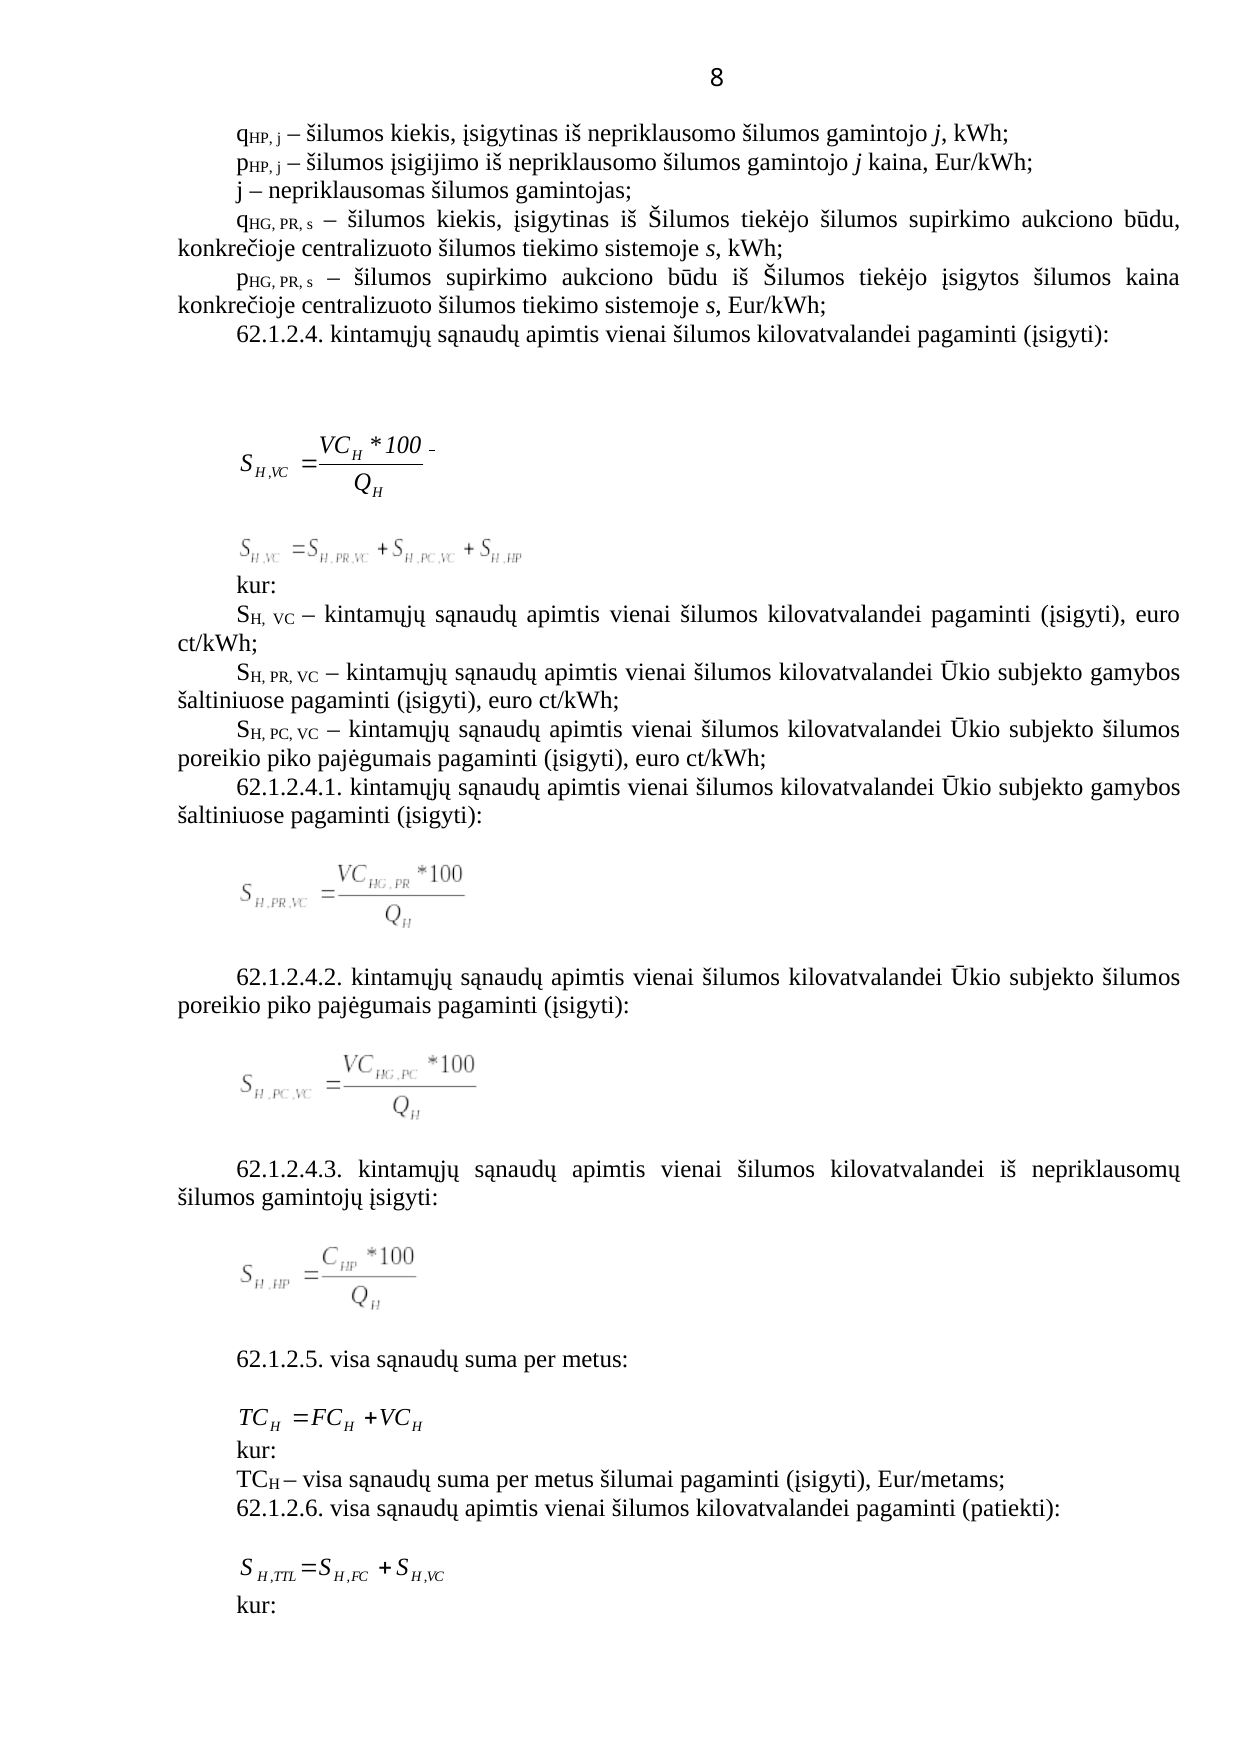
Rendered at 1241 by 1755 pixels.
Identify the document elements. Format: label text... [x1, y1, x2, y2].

text kur: [177, 1436, 1181, 1464]
text TCH – visa sąnaudų suma per metus šilumai pagaminti (įsigyti), Eur/metams; [177, 1464, 1181, 1493]
text pHP, j – šilumos įsigijimo iš nepriklausomo šilumos gamintojo j kaina, Eur/kWh; [177, 147, 1181, 176]
text j – nepriklausomas šilumos gamintojas; [177, 176, 1181, 204]
text kur: [177, 570, 1181, 599]
text SH, VC – kintamųjų sąnaudų apimtis vienai šilumos kilovatvalandei pagaminti (įsigyti), euro ct/kWh; [177, 599, 1181, 657]
text 62.1.2.4.1. kintamųjų sąnaudų apimtis vienai šilumos kilovatvalandei Ūkio subjekto gamybos šaltiniuose pagaminti (įsigyti): [177, 772, 1181, 829]
text qHP, j – šilumos kiekis, įsigytinas iš nepriklausomo šilumos gamintojo j, kWh; [177, 118, 1181, 147]
text 62.1.2.5. visa sąnaudų suma per metus: [177, 1344, 1181, 1372]
text SH, PR, VC – kintamųjų sąnaudų apimtis vienai šilumos kilovatvalandei Ūkio subjekto gamybos šaltiniuose pagaminti (įsigyti), euro ct/kWh; [177, 657, 1181, 714]
text 62.1.2.4. kintamųjų sąnaudų apimtis vienai šilumos kilovatvalandei pagaminti (įsigyti): [177, 319, 1181, 348]
text 62.1.2.6. visa sąnaudų apimtis vienai šilumos kilovatvalandei pagaminti (patiekti): [177, 1493, 1181, 1522]
text pHG, PR, s – šilumos supirkimo aukciono būdu iš Šilumos tiekėjo įsigytos šilumos kaina konkrečioje centralizuoto šilumos tiekimo sistemoje s, Eur/kWh; [177, 262, 1181, 319]
text SH, PC, VC – kintamųjų sąnaudų apimtis vienai šilumos kilovatvalandei Ūkio subjekto šilumos poreikio piko pajėgumais pagaminti (įsigyti), euro ct/kWh; [177, 714, 1181, 772]
text qHG, PR, s – šilumos kiekis, įsigytinas iš Šilumos tiekėjo šilumos supirkimo aukciono būdu, konkrečioje centralizuoto šilumos tiekimo sistemoje s, kWh; [177, 204, 1181, 262]
text 62.1.2.4.2. kintamųjų sąnaudų apimtis vienai šilumos kilovatvalandei Ūkio subjekto šilumos poreikio piko pajėgumais pagaminti (įsigyti): [177, 962, 1181, 1019]
text 62.1.2.4.3. kintamųjų sąnaudų apimtis vienai šilumos kilovatvalandei iš nepriklausomų šilumos gamintojų įsigyti: [177, 1154, 1181, 1211]
text kur: [177, 1590, 1181, 1618]
